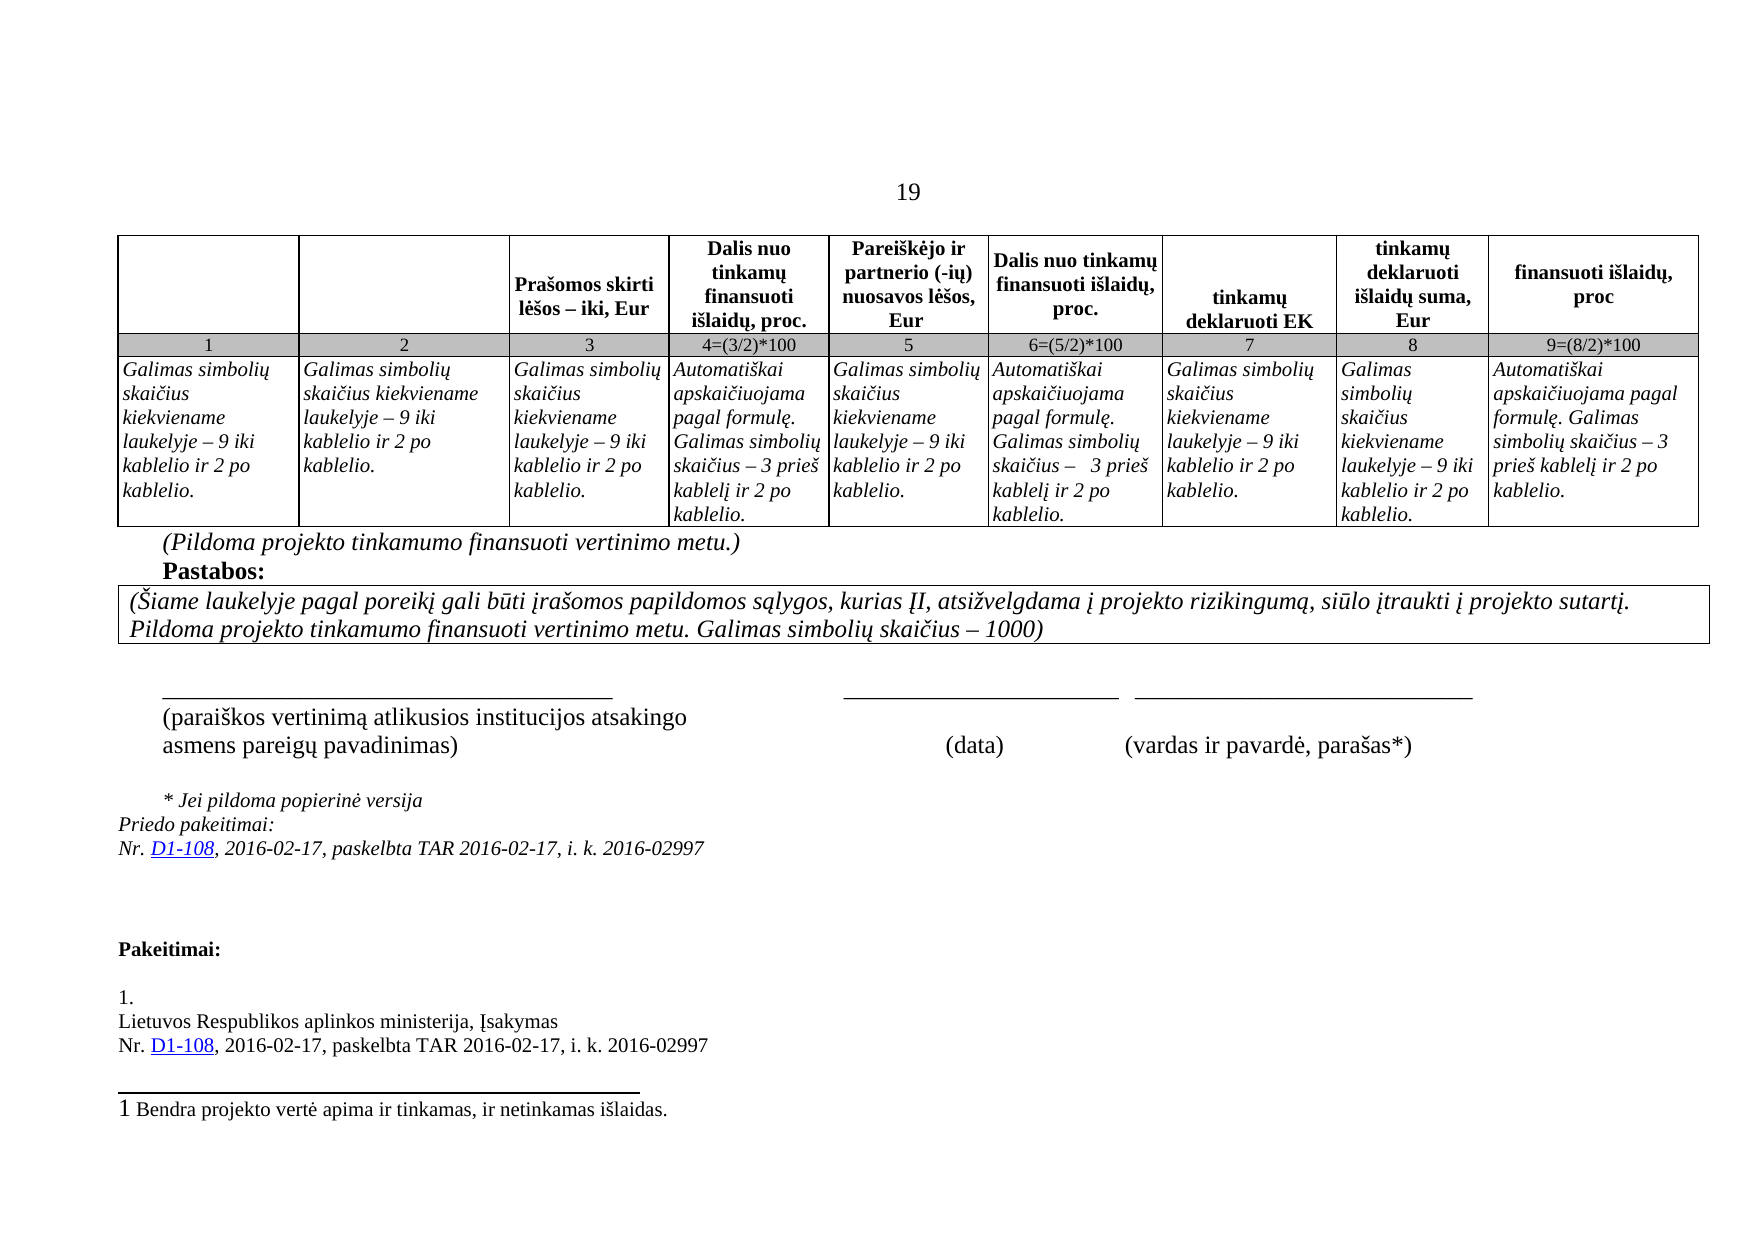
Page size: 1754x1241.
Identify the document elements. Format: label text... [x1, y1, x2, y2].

table_cell 9=(8/2)*100 [1489, 334, 1698, 356]
text Pakeitimai: [118, 937, 1698, 961]
table_cell Dalis nuo tinkamų finansuoti išlaidų, proc. [989, 236, 1162, 332]
table_cell Galimas simbolių skaičius kiekviename laukelyje – 9 iki kablelio ir 2 po kablelio. [119, 357, 298, 526]
table_cell Prašomos skirti lėšos – iki, Eur [510, 236, 668, 332]
table_cell 6=(5/2)*100 [989, 334, 1162, 356]
table_header [119, 236, 298, 332]
table_cell 8 [1337, 334, 1488, 356]
text (paraiškos vertinimą atlikusios institucijos atsakingo [162, 702, 1698, 731]
text Priedo pakeitimai: [118, 812, 1698, 836]
table_cell Galimas simbolių skaičius kiekviename laukelyje – 9 iki kablelio ir 2 po kablelio. [1337, 357, 1488, 526]
table_cell Galimas simbolių skaičius kiekviename laukelyje – 9 iki kablelio ir 2 po kablelio. [510, 357, 668, 526]
table_cell Dalis nuo tinkamų finansuoti išlaidų, proc. [670, 236, 828, 332]
table_cell finansuoti išlaidų, proc [1489, 236, 1698, 332]
text Nr. D1-108, 2016-02-17, paskelbta TAR 2016-02-17, i. k. 2016-02997 [118, 836, 1698, 860]
table_header (Šiame laukelyje pagal poreikį gali būti įrašomos papildomos sąlygos, kurias ĮI, atsižvelgdama į projekto rizikingumą, siūlo įtraukti į projekto sutartį. Pildoma projekto tinkamumo finansuoti vertinimo metu. Galimas simbolių skaičius – 1000) [119, 586, 1709, 643]
text Lietuvos Respublikos aplinkos ministerija, Įsakymas [118, 1009, 1698, 1033]
table_cell Galimas simbolių skaičius kiekviename laukelyje – 9 iki kablelio ir 2 po kablelio. [300, 357, 509, 526]
text * Jei pildoma popierinė versija [162, 788, 1698, 812]
table_cell Automatiškai apskaičiuojama pagal formulę. Galimas simbolių skaičius – 3 prieš kablelį ir 2 po kablelio. [1489, 357, 1698, 526]
table_cell Galimas simbolių skaičius kiekviename laukelyje – 9 iki kablelio ir 2 po kablelio. [830, 357, 988, 526]
table_cell 5 [830, 334, 988, 356]
text 1. [118, 985, 1698, 1009]
table_cell tinkamų deklaruoti išlaidų suma, Eur [1337, 236, 1488, 332]
text (Pildoma projekto tinkamumo finansuoti vertinimo metu.) [162, 527, 1698, 556]
table_cell Automatiškai apskaičiuojama pagal formulę. Galimas simbolių skaičius – 3 prieš kablelį ir 2 po kablelio. [989, 357, 1162, 526]
table_cell 4=(3/2)*100 [670, 334, 828, 356]
table_cell Pareiškėjo ir partnerio (-ių) nuosavos lėšos, Eur [830, 236, 988, 332]
table_header Pajamos, mažinančios tinkamų deklaruoti EK išlaidų sumą, Eur [1163, 236, 1336, 332]
table_cell 3 [510, 334, 668, 356]
table_cell Automatiškai apskaičiuojama pagal formulę. Galimas simbolių skaičius – 3 prieš kablelį ir 2 po kablelio. [670, 357, 828, 526]
table_cell 2 [300, 334, 509, 356]
text ____________________________________ ______________________ ___________________________ [162, 673, 1698, 702]
table_cell 7 [1163, 334, 1336, 356]
text asmens pareigų pavadinimas) (data) (vardas ir pavardė, parašas*) [162, 731, 1698, 759]
table_cell [300, 236, 509, 332]
table_cell Galimas simbolių skaičius kiekviename laukelyje – 9 iki kablelio ir 2 po kablelio. [1163, 357, 1336, 526]
text Nr. D1-108, 2016-02-17, paskelbta TAR 2016-02-17, i. k. 2016-02997 [118, 1033, 1698, 1057]
table_cell 1 [119, 334, 298, 356]
text Pastabos: [162, 556, 1698, 585]
